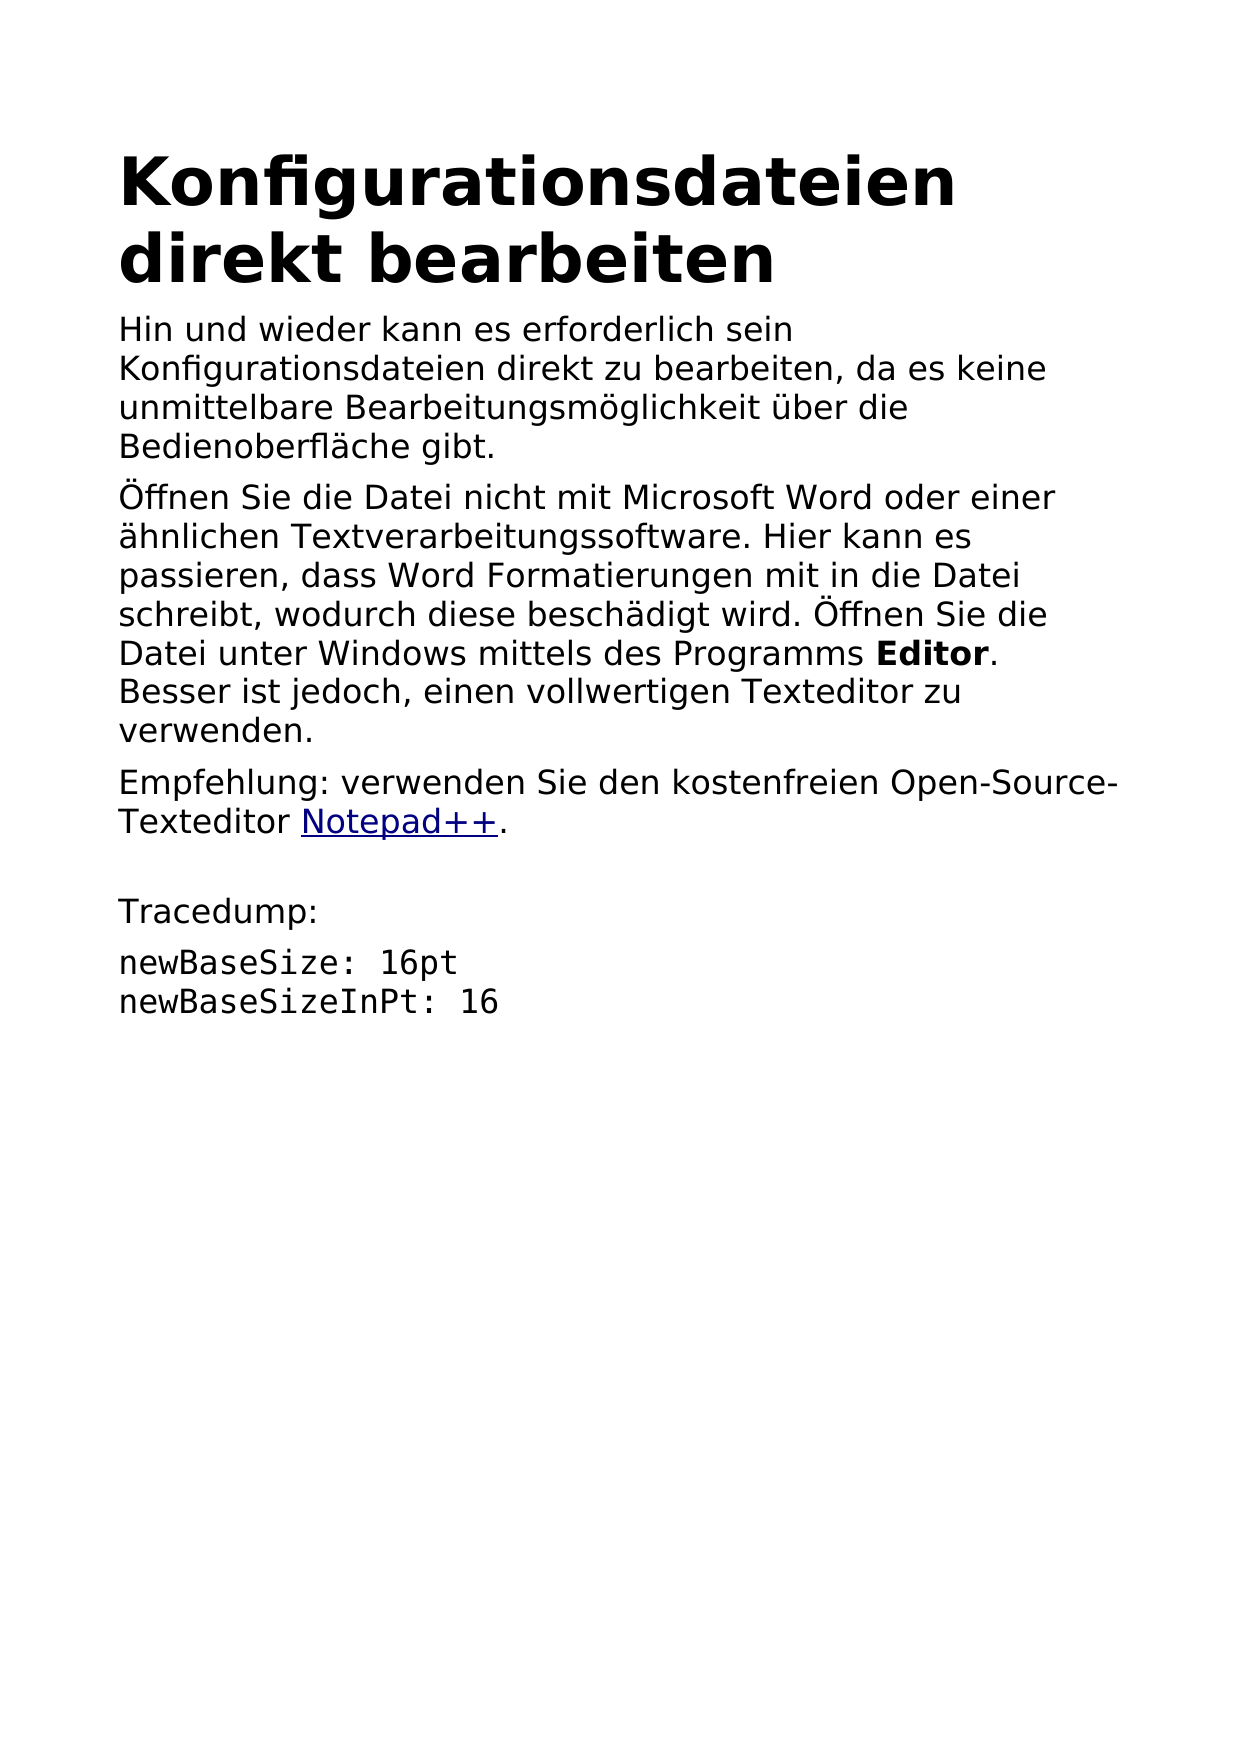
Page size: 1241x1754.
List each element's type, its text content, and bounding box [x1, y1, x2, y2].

subtitle Konfigurationsdateien direkt bearbeiten [118, 143, 1122, 298]
text Tracedump: [118, 853, 1122, 931]
text Öffnen Sie die Datei nicht mit Microsoft Word oder einer ähnlichen Textverarbeitungssoftware. Hier kann es passieren, dass Word Formatierungen mit in die Datei schreibt, wodurch diese beschädigt wird. Öffnen Sie die Datei unter Windows mittels des Programms Editor. Besser ist jedoch, einen vollwertigen Texteditor zu verwenden. [118, 479, 1122, 751]
text Hin und wieder kann es erforderlich sein Konfigurationsdateien direkt zu bearbeiten, da es keine unmittelbare Bearbeitungsmöglichkeit über die Bedienoberfläche gibt. [118, 311, 1122, 466]
text newBaseSize: 16pt newBaseSizeInPt: 16 [118, 944, 1122, 1021]
text Empfehlung: verwenden Sie den kostenfreien Open-Source-Texteditor Notepad++. [118, 763, 1122, 841]
